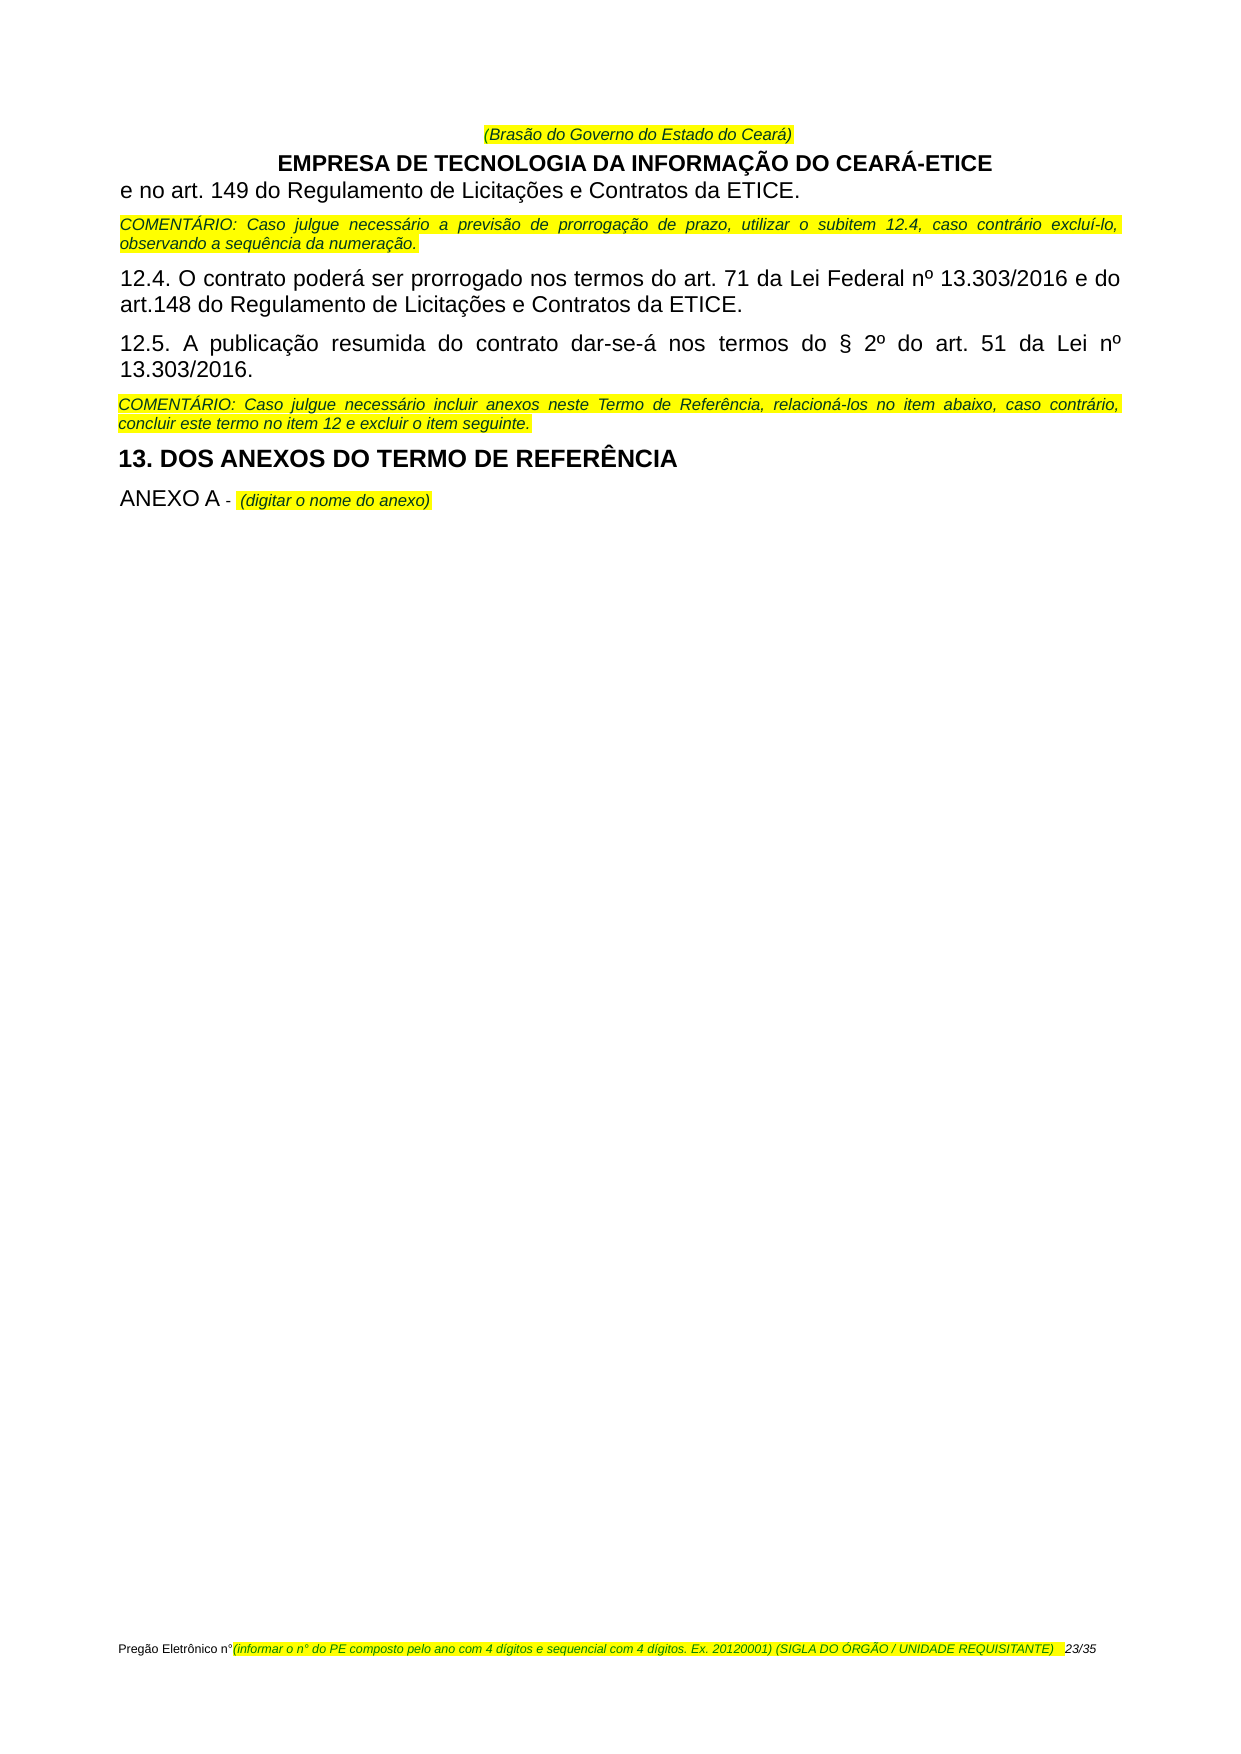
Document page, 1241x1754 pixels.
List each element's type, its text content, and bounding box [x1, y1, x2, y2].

text COMENTÁRIO: Caso julgue necessário a previsão de prorrogação de prazo, utilizar o subitem 12.4, caso contrário excluí-lo, observando a sequência da numeração. [119, 215, 1122, 253]
text ANEXO A - (digitar o nome do anexo) [119, 485, 1122, 511]
text 13. DOS ANEXOS DO TERMO DE REFERÊNCIA [118, 444, 1122, 473]
text e no art. 149 do Regulamento de Licitações e Contratos da ETICE. [120, 177, 1122, 203]
text 12.4. O contrato poderá ser prorrogado nos termos do art. 71 da Lei Federal nº 13.303/2016 e do art.148 do Regulamento de Licitações e Contratos da ETICE. [120, 265, 1122, 318]
text 12.5. A publicação resumida do contrato dar-se-á nos termos do § 2º do art. 51 da Lei nº 13.303/2016. [119, 330, 1122, 382]
text COMENTÁRIO: Caso julgue necessário incluir anexos neste Termo de Referência, relacioná-los no item abaixo, caso contrário, concluir este termo no item 12 e excluir o item seguinte. [118, 394, 1122, 433]
